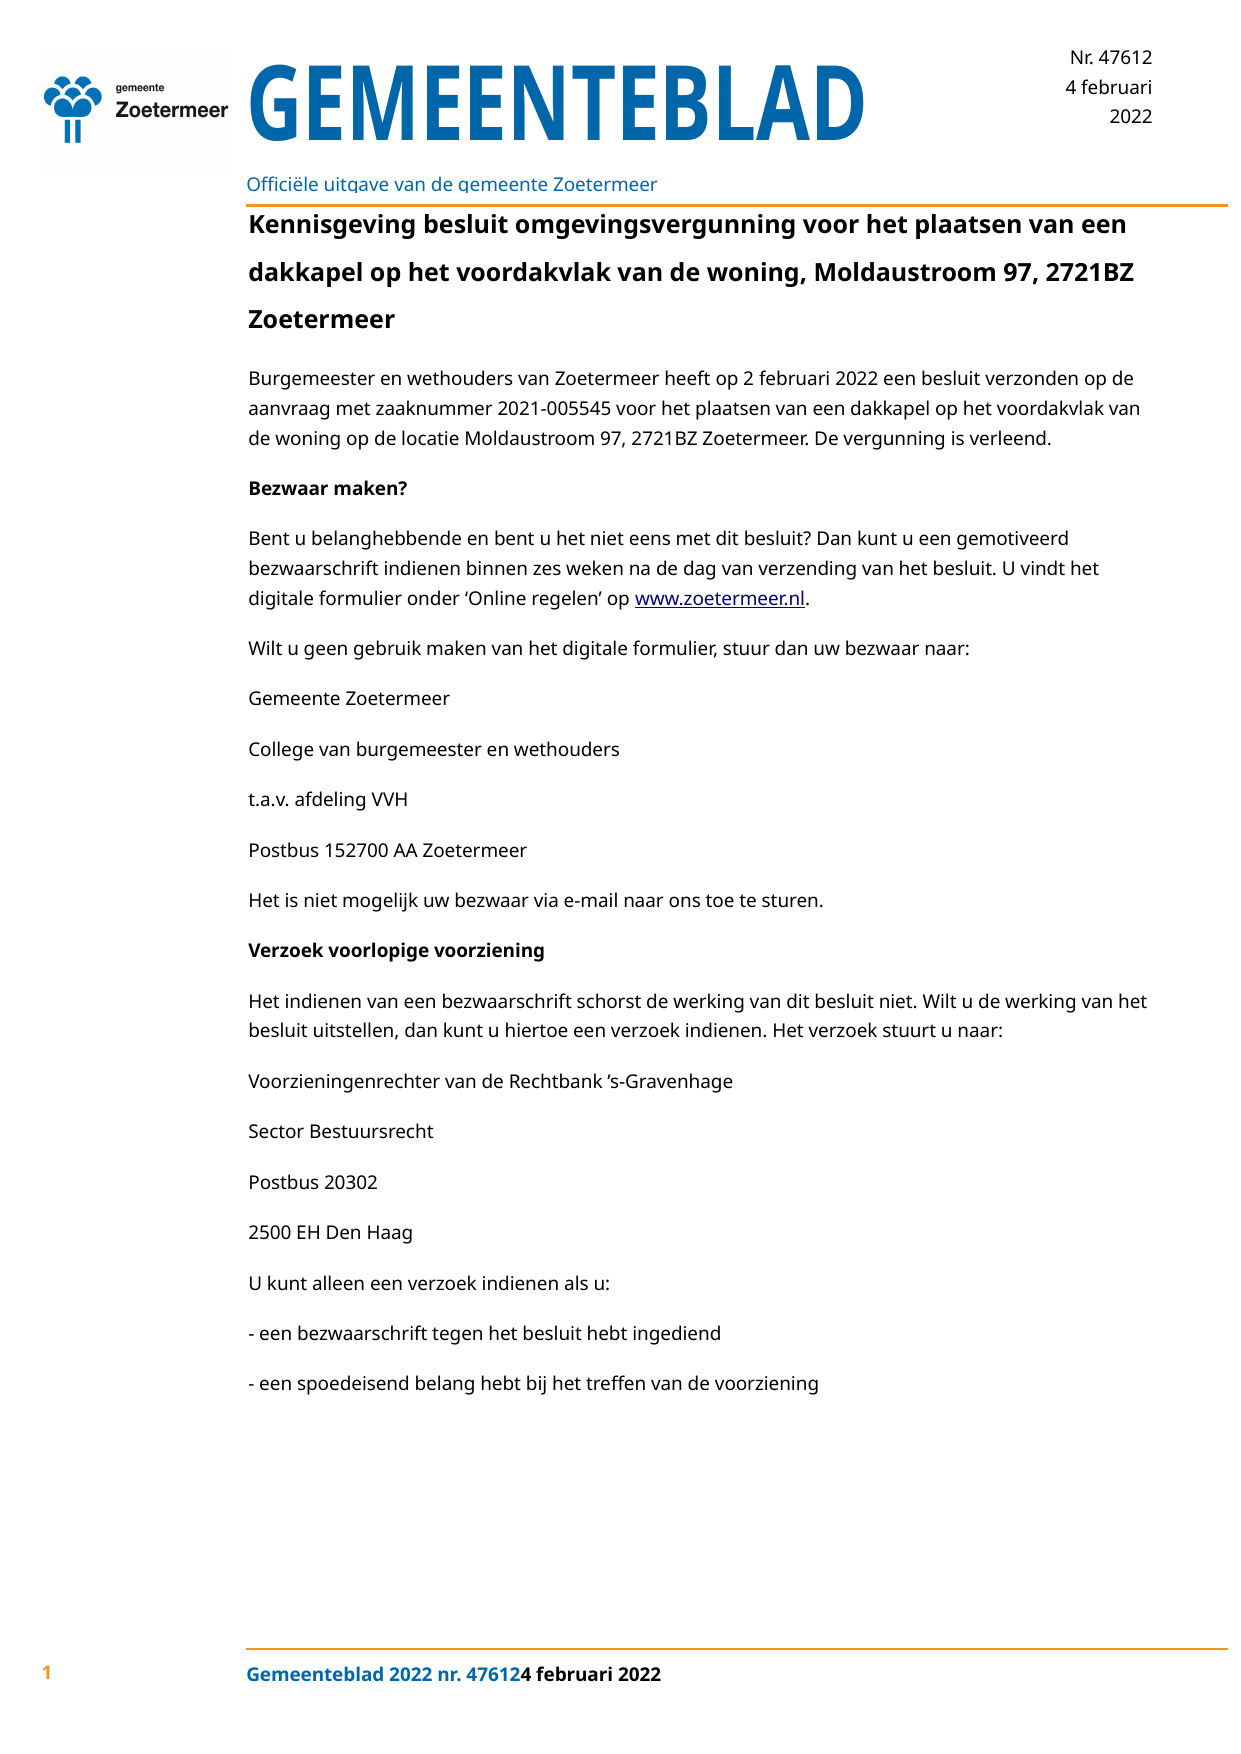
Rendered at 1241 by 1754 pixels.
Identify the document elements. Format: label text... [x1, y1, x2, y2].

text Gemeente Zoetermeer [248, 686, 1152, 711]
picture [41, 47, 231, 172]
text College van burgemeester en wethouders [248, 736, 1152, 762]
text Bent u belanghebbende en bent u het niet eens met dit besluit? Dan kunt u een gemotiveerd bezwaarschrift indienen binnen zes weken na de dag van verzending van het besluit. U vindt het digitale formulier onder ‘Online regelen’ op www.zoetermeer.nl. [248, 526, 1152, 610]
text 2500 EH Den Haag [248, 1219, 1152, 1245]
text Bezwaar maken? [248, 475, 1152, 501]
text Postbus 152700 AA Zoetermeer [248, 837, 1152, 862]
text Voorzieningenrechter van de Rechtbank ’s-Gravenhage [248, 1068, 1152, 1094]
text Sector Bestuursrecht [248, 1118, 1152, 1144]
text Burgemeester en wethouders van Zoetermeer heeft op 2 februari 2022 een besluit verzonden op de aanvraag met zaaknummer 2021-005545 voor het plaatsen van een dakkapel op het voordakvlak van de woning op de locatie Moldaustroom 97, 2721BZ Zoetermeer. De vergunning is verleend. [248, 366, 1152, 450]
text U kunt alleen een verzoek indienen als u: [248, 1270, 1152, 1295]
text Het is niet mogelijk uw bezwaar via e-mail naar ons toe te sturen. [248, 887, 1152, 913]
text Kennisgeving besluit omgevingsvergunning voor het plaatsen van een dakkapel op het voordakvlak van de woning, Moldaustroom 97, 2721BZ Zoetermeer [248, 207, 1152, 336]
text t.a.v. afdeling VVH [248, 786, 1152, 812]
text - een spoedeisend belang hebt bij het treffen van de voorziening [248, 1371, 1152, 1396]
text - een bezwaarschrift tegen het besluit hebt ingediend [248, 1320, 1152, 1346]
text Verzoek voorlopige voorziening [248, 938, 1152, 963]
text Het indienen van een bezwaarschrift schorst de werking van dit besluit niet. Wilt u de werking van het besluit uitstellen, dan kunt u hiertoe een verzoek indienen. Het verzoek stuurt u naar: [248, 988, 1152, 1043]
text Postbus 20302 [248, 1169, 1152, 1194]
text Wilt u geen gebruik maken van het digitale formulier, stuur dan uw bezwaar naar: [248, 635, 1152, 661]
